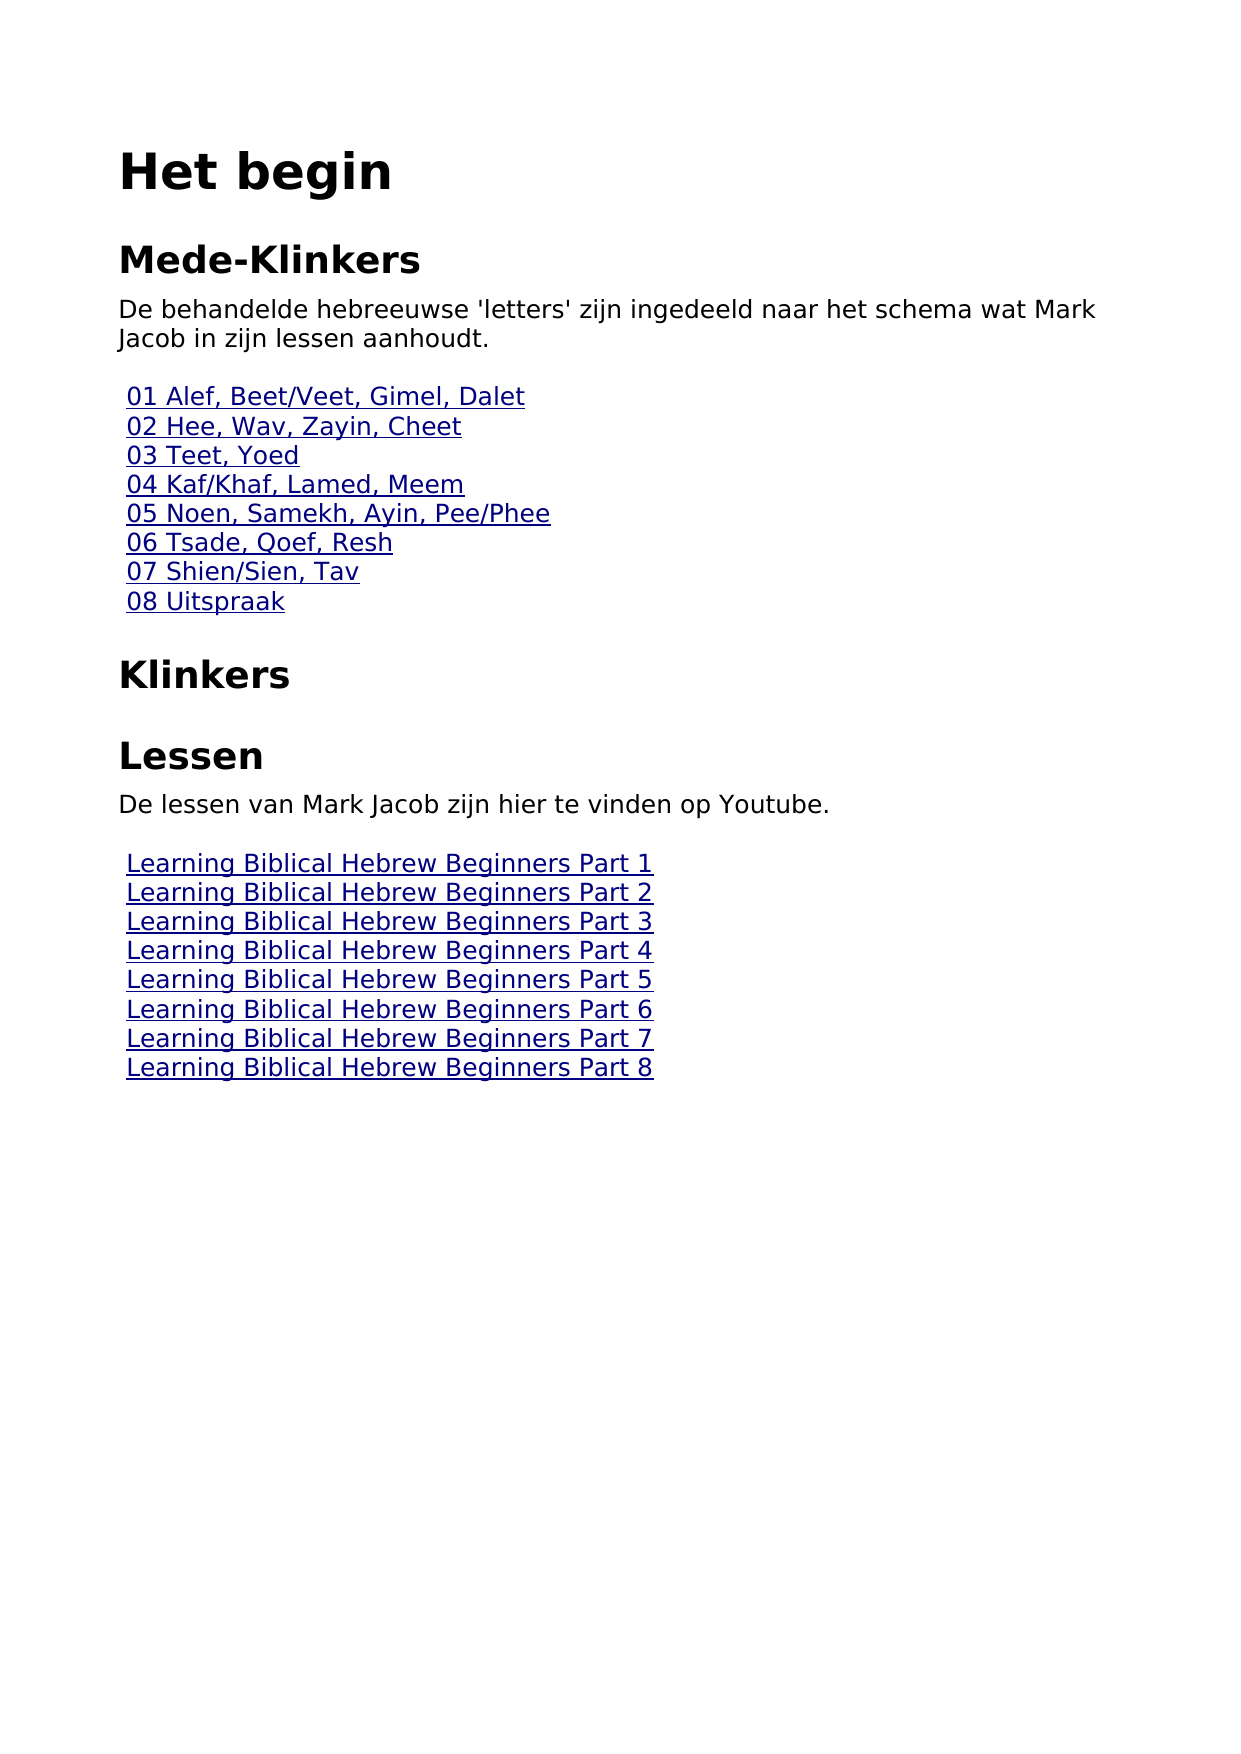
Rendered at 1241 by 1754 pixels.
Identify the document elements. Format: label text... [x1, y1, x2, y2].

subtitle Lessen [118, 734, 1122, 778]
text De behandelde hebreeuwse 'letters' zijn ingedeeld naar het schema wat Mark Jacob in zijn lessen aanhoudt. 01 Alef, Beet/Veet, Gimel, Dalet 02 Hee, Wav, Zayin, Cheet 03 Teet, Yoed 04 Kaf/Khaf, Lamed, Meem 05 Noen, Samekh, Ayin, Pee/Phee 06 Tsade, Qoef, Resh 07 Shien/Sien, Tav 08 Uitspraak [118, 295, 1122, 616]
text De lessen van Mark Jacob zijn hier te vinden op Youtube. Learning Biblical Hebrew Beginners Part 1 Learning Biblical Hebrew Beginners Part 2 Learning Biblical Hebrew Beginners Part 3 Learning Biblical Hebrew Beginners Part 4 Learning Biblical Hebrew Beginners Part 5 Learning Biblical Hebrew Beginners Part 6 Learning Biblical Hebrew Beginners Part 7 Learning Biblical Hebrew Beginners Part 8 [118, 791, 1122, 1111]
subtitle Klinkers [118, 653, 1122, 697]
subtitle Mede-Klinkers [118, 239, 1122, 282]
subtitle Het begin [118, 143, 1122, 201]
